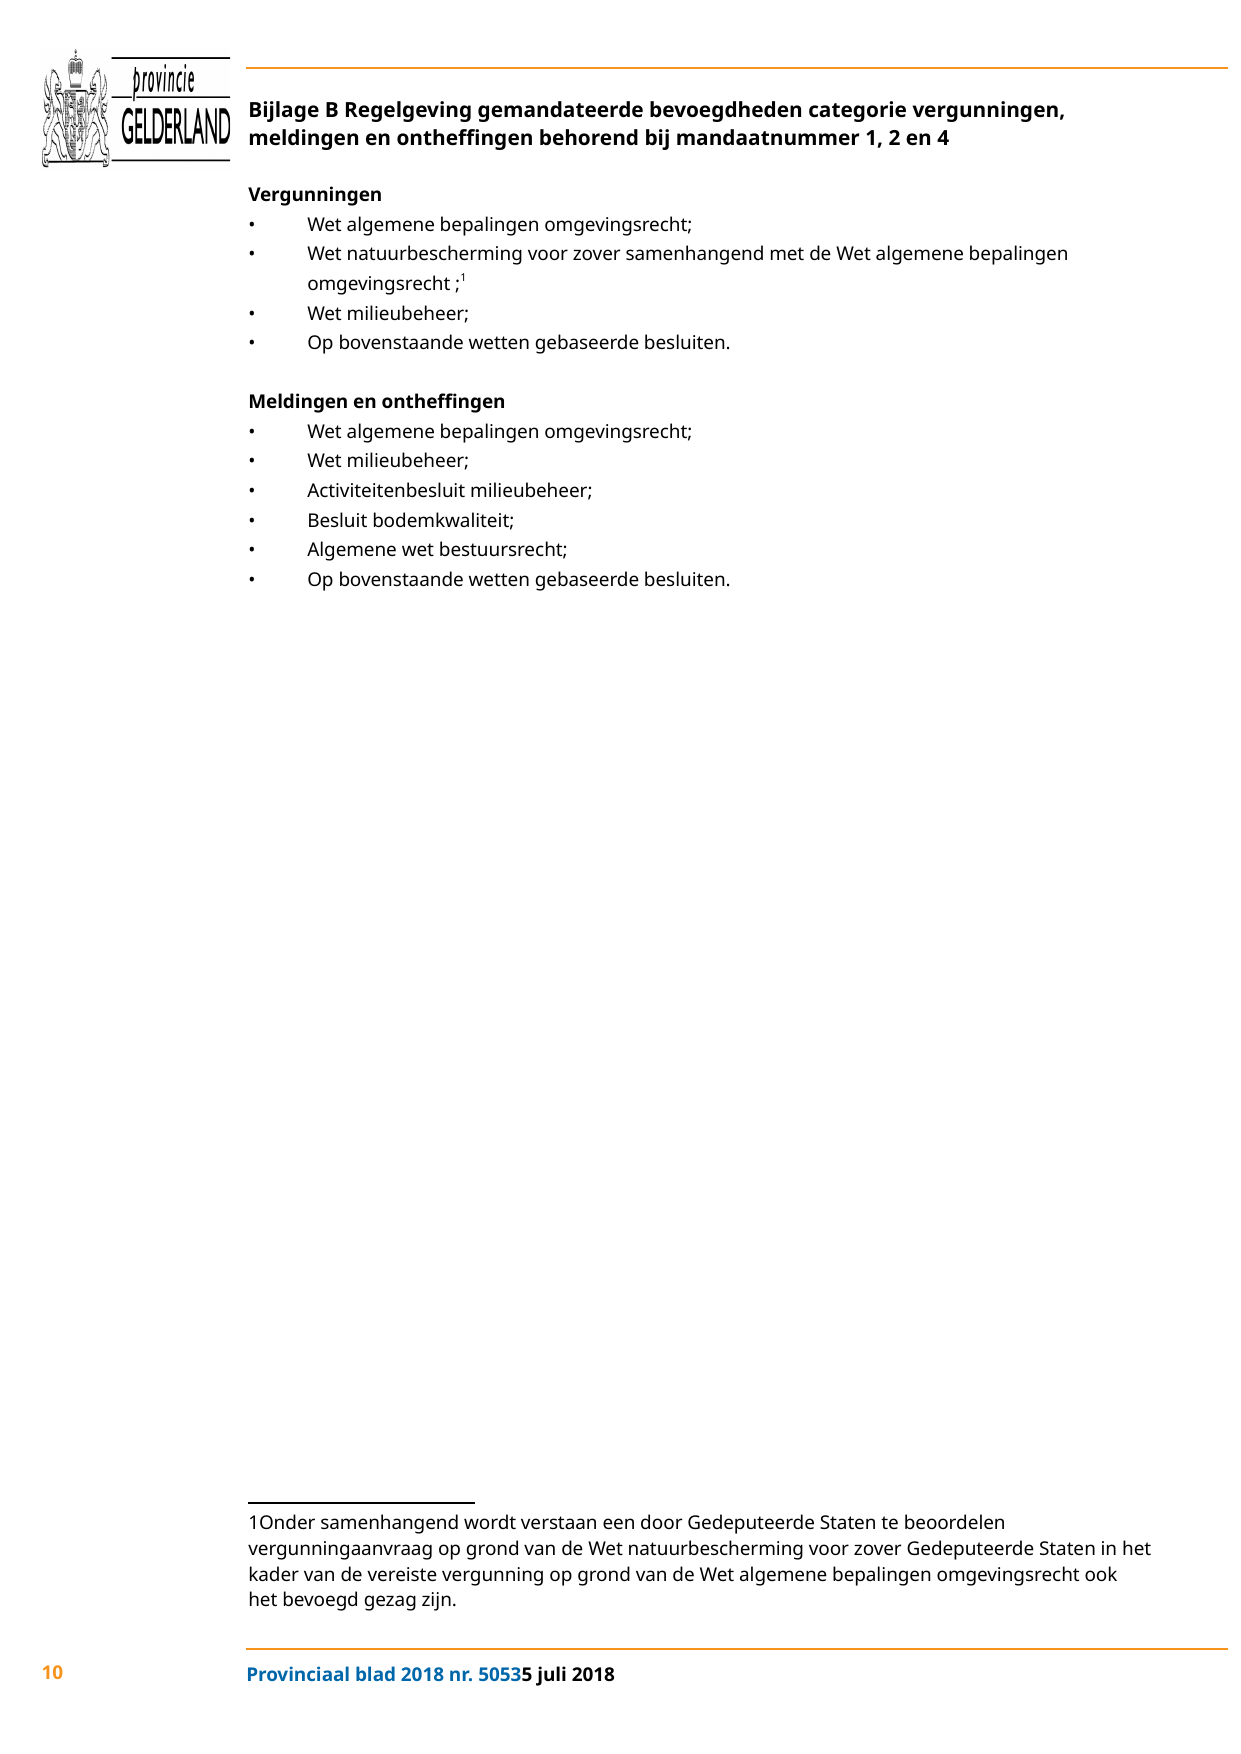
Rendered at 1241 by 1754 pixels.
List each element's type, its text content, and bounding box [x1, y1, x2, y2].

picture [41, 47, 231, 172]
list Activiteitenbesluit milieubeheer; [248, 477, 1152, 503]
text Vergunningen [248, 181, 1152, 207]
text Bijlage B Regelgeving gemandateerde bevoegdheden categorie vergunningen, meldingen en ontheffingen behorend bij mandaatnummer 1, 2 en 4 [248, 95, 1152, 152]
list Op bovenstaande wetten gebaseerde besluiten. [248, 329, 1152, 355]
list Onder samenhangend wordt verstaan een door Gedeputeerde Staten te beoordelen vergunningaanvraag op grond van de Wet natuurbescherming voor zover Gedeputeerde Staten in het kader van de vereiste vergunning op grond van de Wet algemene bepalingen omgevingsrecht ook het bevoegd gezag zijn. [248, 1509, 1152, 1612]
list Wet algemene bepalingen omgevingsrecht; [248, 211, 1152, 237]
list Wet milieubeheer; [248, 300, 1152, 325]
list Algemene wet bestuursrecht; [248, 536, 1152, 562]
list Wet natuurbescherming voor zover samenhangend met de Wet algemene bepalingen omgevingsrecht ; [248, 241, 1152, 296]
text Meldingen en ontheffingen [248, 388, 1152, 414]
list Wet algemene bepalingen omgevingsrecht; [248, 418, 1152, 444]
list Wet milieubeheer; [248, 448, 1152, 473]
list Op bovenstaande wetten gebaseerde besluiten. [248, 566, 1152, 592]
list Besluit bodemkwaliteit; [248, 507, 1152, 532]
